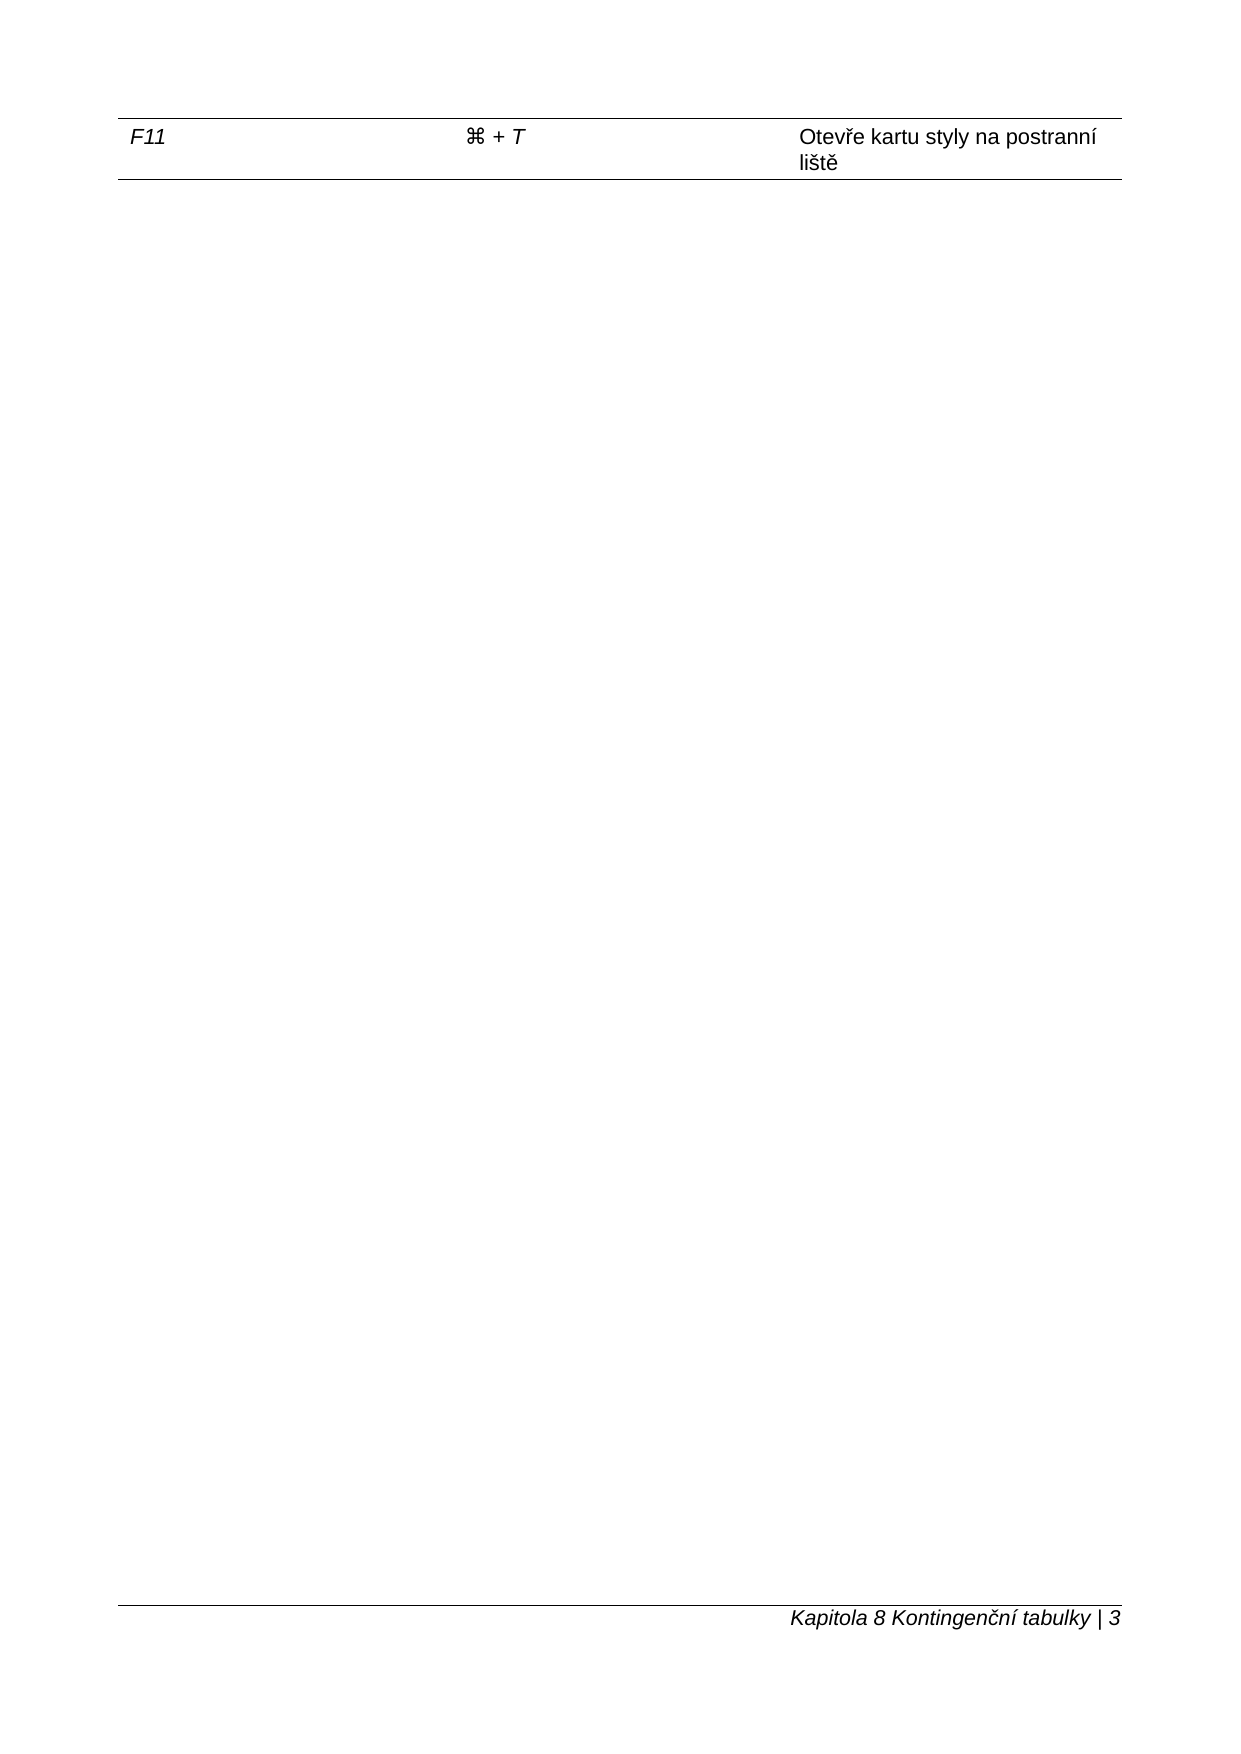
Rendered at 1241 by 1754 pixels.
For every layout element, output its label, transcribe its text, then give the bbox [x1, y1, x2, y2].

table_cell ⌘ + T [453, 119, 787, 179]
table_cell F11 [118, 119, 453, 179]
table_cell Otevře kartu styly na postranní liště [787, 119, 1122, 179]
